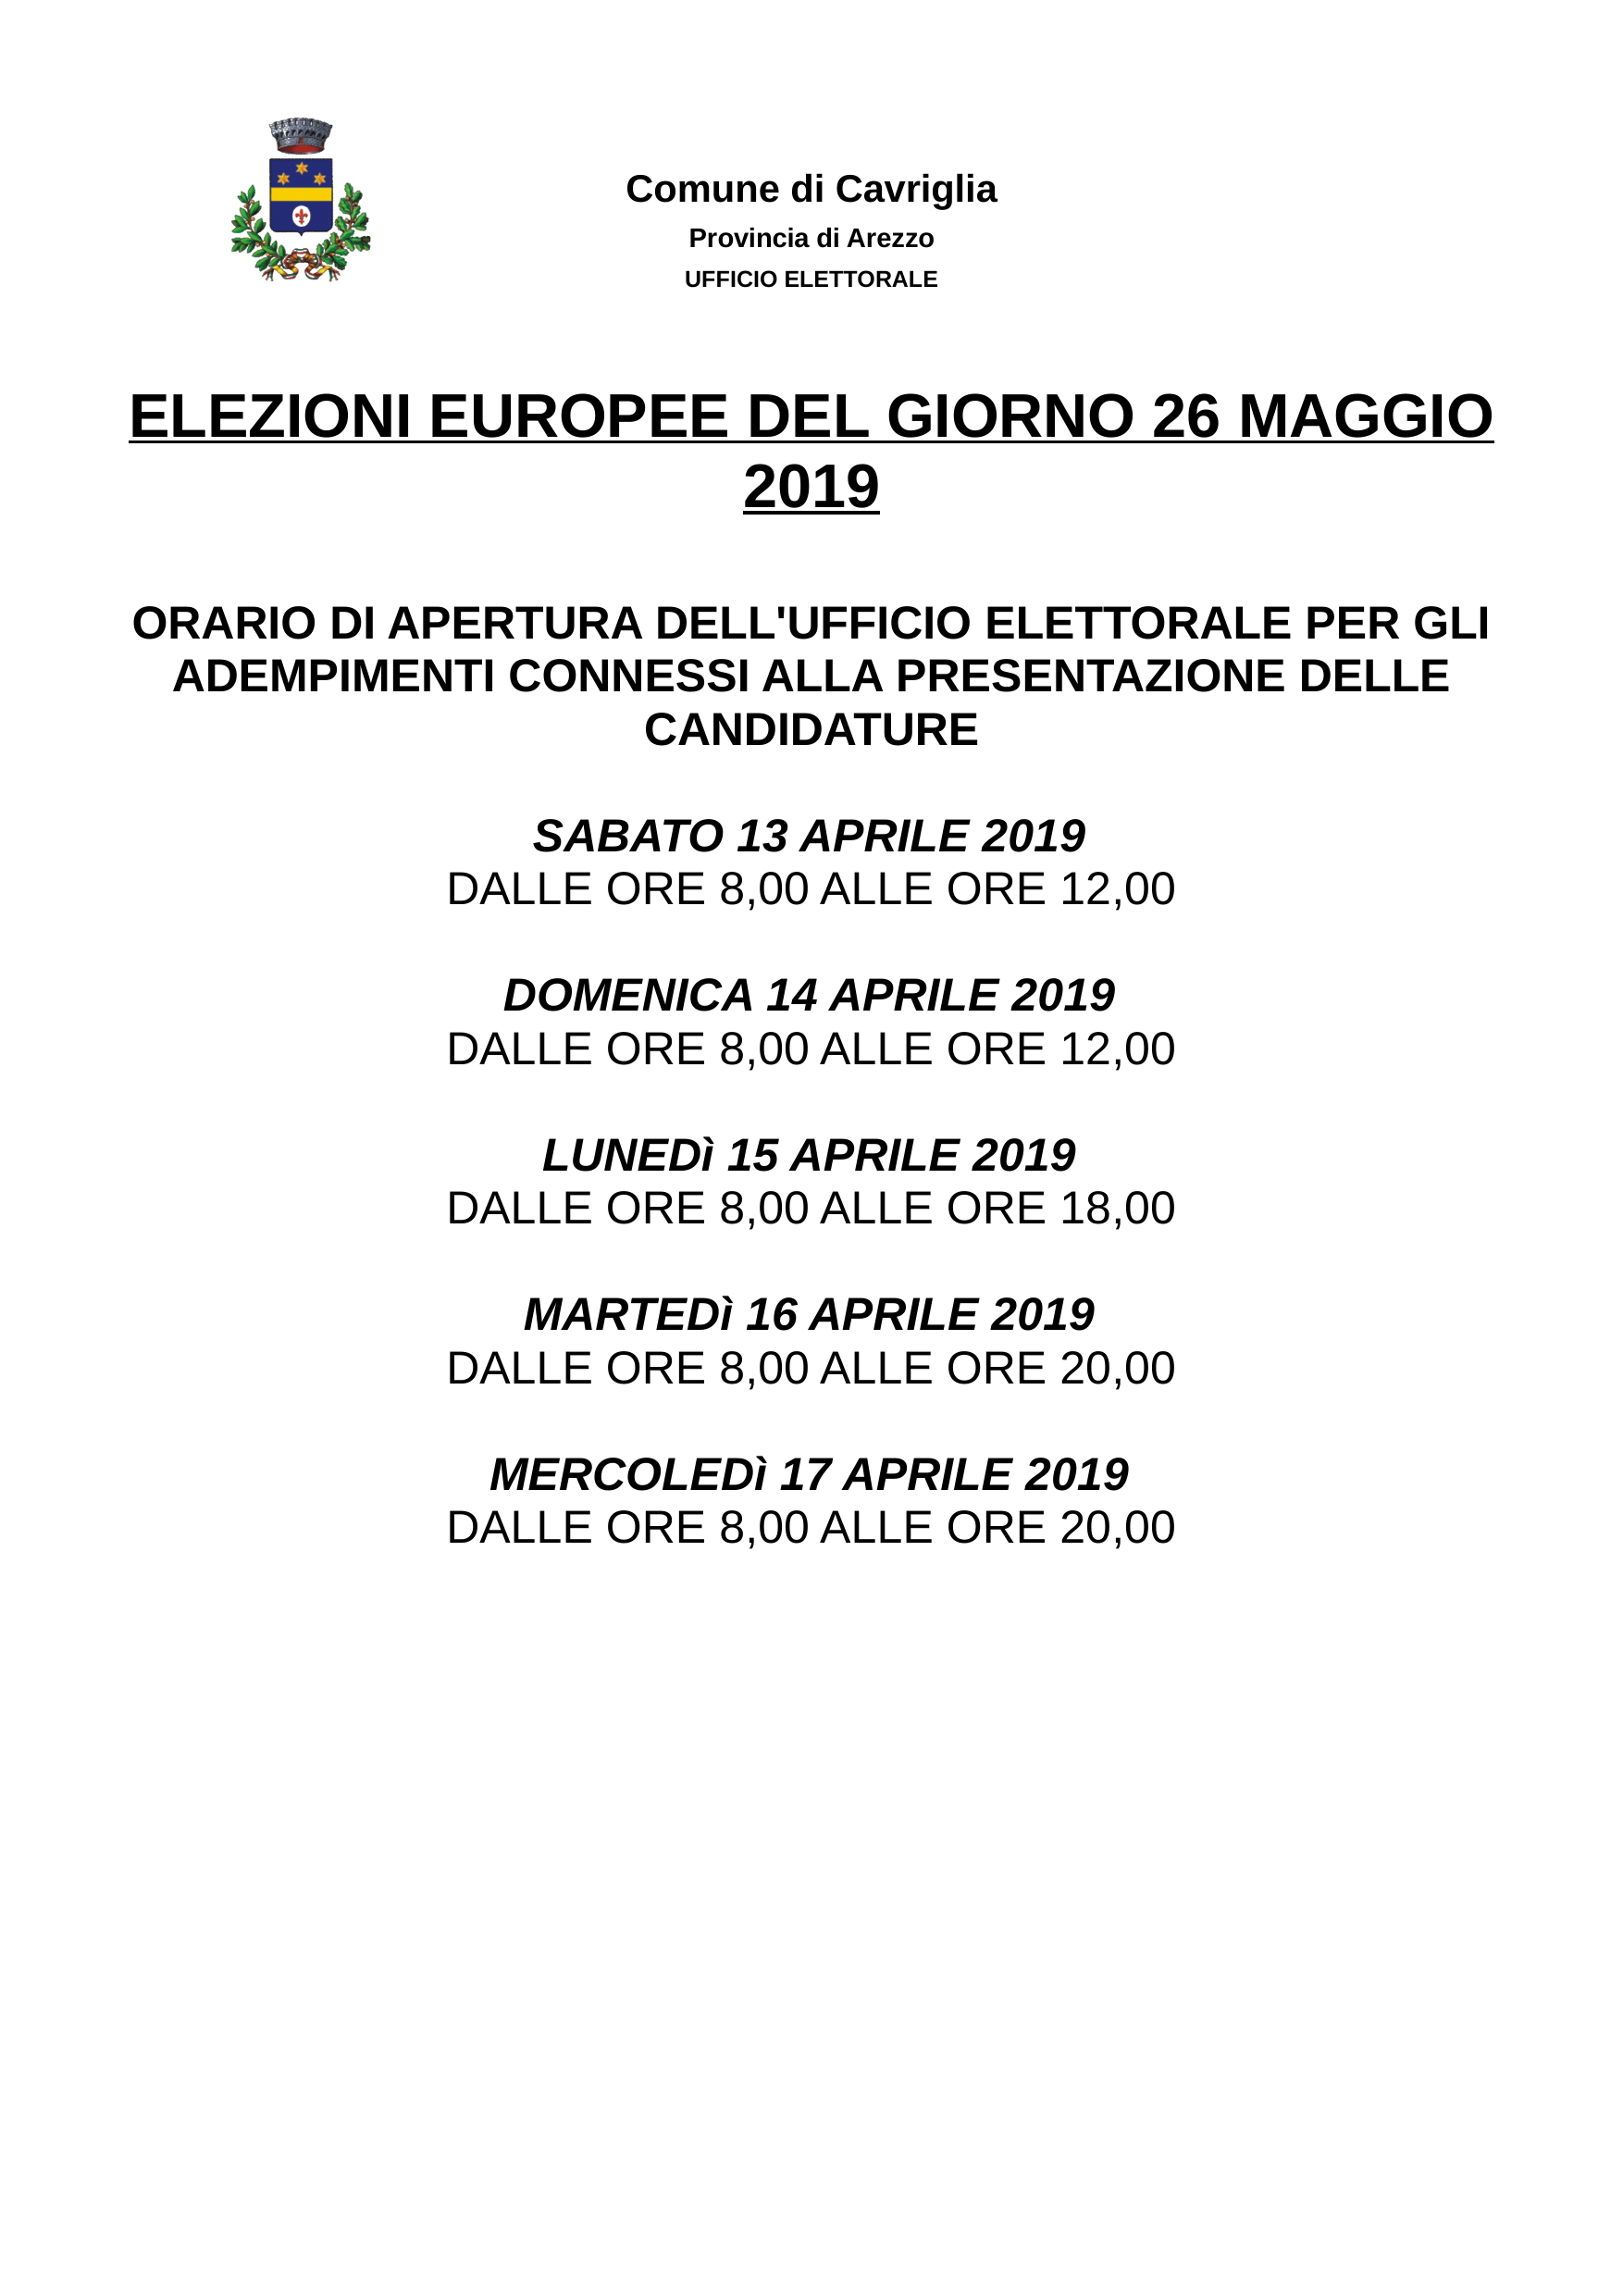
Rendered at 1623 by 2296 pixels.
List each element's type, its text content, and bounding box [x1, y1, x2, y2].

text DALLE ORE 8,00 ALLE ORE 12,00 [109, 862, 1514, 914]
text MARTEDì 16 APRILE 2019 [109, 1287, 1514, 1340]
text LUNEDì 15 APRILE 2019 [109, 1127, 1514, 1181]
text DALLE ORE 8,00 ALLE ORE 20,00 [109, 1500, 1514, 1553]
text ELEZIONI EUROPEE DEL GIORNO 26 MAGGIO 2019 [109, 379, 1514, 520]
text DALLE ORE 8,00 ALLE ORE 20,00 [109, 1340, 1514, 1394]
text SABATO 13 APRILE 2019 [109, 808, 1514, 862]
text ORARIO DI APERTURA DELL'UFFICIO ELETTORALE PER GLI ADEMPIMENTI CONNESSI ALLA PRESENTAZIONE DELLE CANDIDATURE [109, 595, 1514, 755]
text DOMENICA 14 APRILE 2019 [109, 968, 1514, 1021]
text MERCOLEDì 17 APRILE 2019 [109, 1446, 1514, 1500]
picture [230, 111, 371, 282]
text DALLE ORE 8,00 ALLE ORE 12,00 [109, 1021, 1514, 1074]
text DALLE ORE 8,00 ALLE ORE 18,00 [109, 1181, 1514, 1234]
